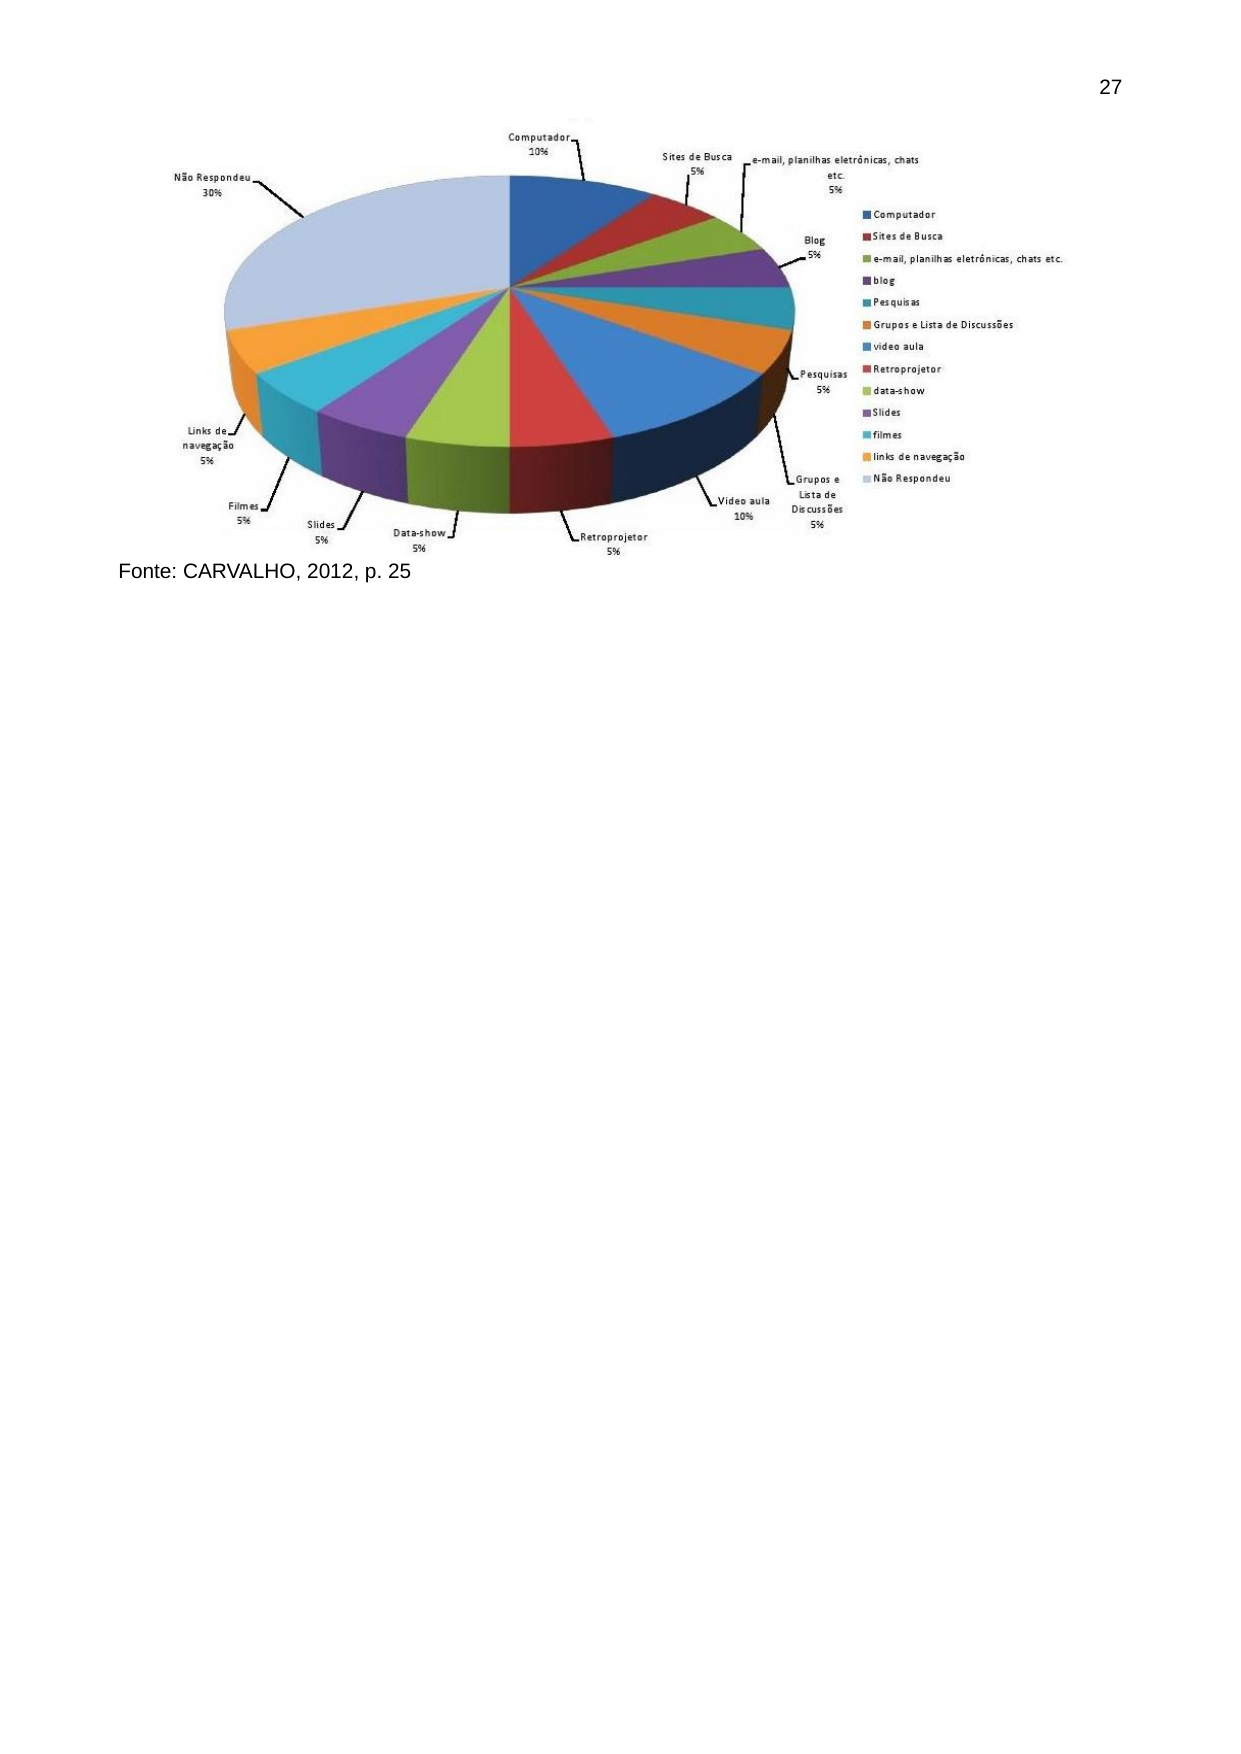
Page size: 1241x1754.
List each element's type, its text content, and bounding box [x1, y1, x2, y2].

text Fonte: CARVALHO, 2012, p. 25 [118, 142, 1122, 583]
picture [171, 118, 1069, 559]
